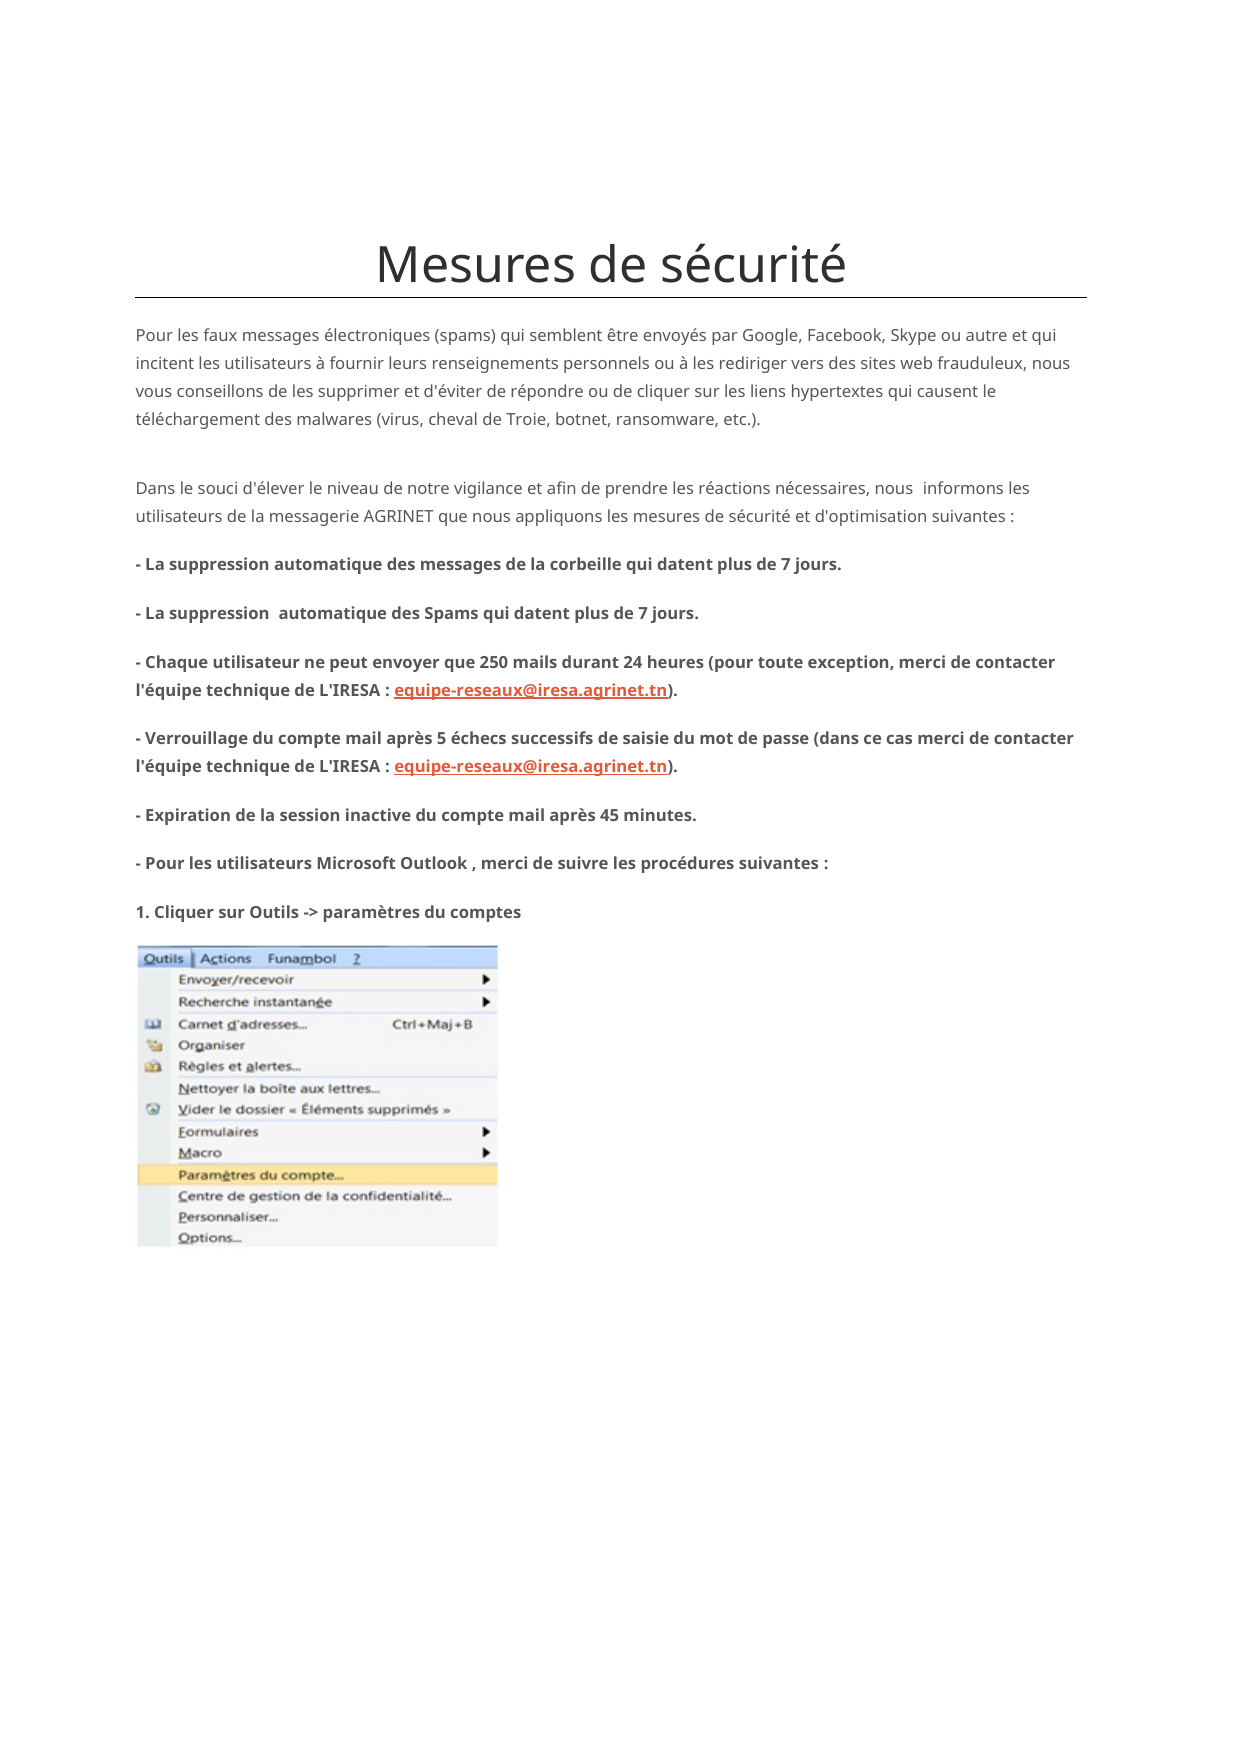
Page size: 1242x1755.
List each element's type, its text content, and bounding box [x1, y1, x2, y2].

text Mesures de sécurité [135, 228, 1087, 297]
text - Verrouillage du compte mail après 5 échecs successifs de saisie du mot de passe (dans ce cas merci de contacter l'équipe technique de L'IRESA : equipe-reseaux@iresa.agrinet.tn). [135, 722, 1087, 777]
text 1. Cliquer sur Outils -> paramètres du comptes [135, 895, 1087, 923]
text Pour les faux messages électroniques (spams) qui semblent être envoyés par Google, Facebook, Skype ou autre et qui incitent les utilisateurs à fournir leurs renseignements personnels ou à les rediriger vers des sites web frauduleux, nous vous conseillons de les supprimer et d'éviter de répondre ou de cliquer sur les liens hypertextes qui causent le téléchargement des malwares (virus, cheval de Troie, botnet, ransomware, etc.). [135, 318, 1087, 430]
text - Pour les utilisateurs Microsoft Outlook , merci de suivre les procédures suivantes : [135, 847, 1087, 874]
text - La suppression automatique des Spams qui datent plus de 7 jours. [135, 597, 1087, 624]
text Dans le souci d'élever le niveau de notre vigilance et afin de prendre les réactions nécessaires, nous informons les utilisateurs de la messagerie AGRINET que nous appliquons les mesures de sécurité et d'optimisation suivantes : [135, 471, 1087, 527]
text - Chaque utilisateur ne peut envoyer que 250 mails durant 24 heures (pour toute exception, merci de contacter l'équipe technique de L'IRESA : equipe-reseaux@iresa.agrinet.tn). [135, 645, 1087, 701]
text - La suppression automatique des messages de la corbeille qui datent plus de 7 jours. [135, 548, 1087, 576]
text - Expiration de la session inactive du compte mail après 45 minutes. [135, 798, 1087, 826]
